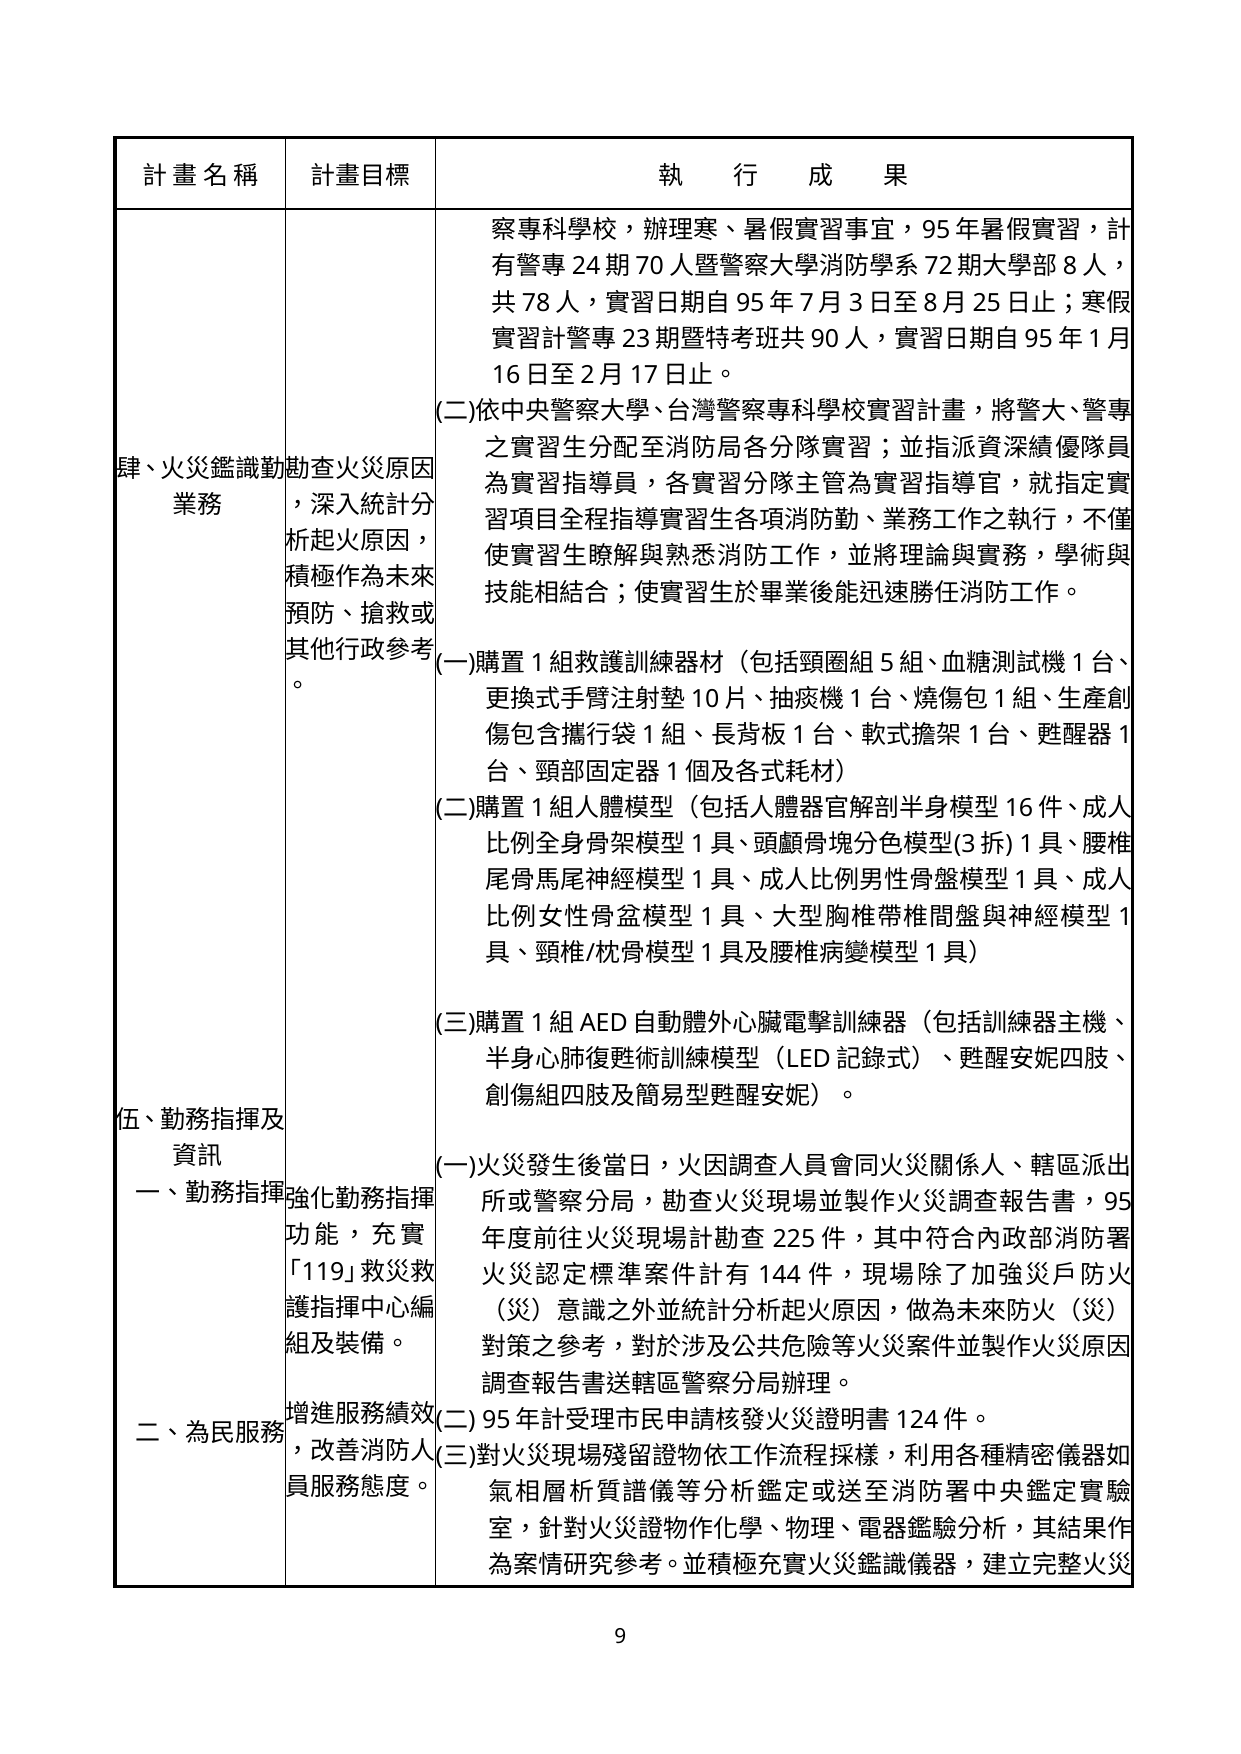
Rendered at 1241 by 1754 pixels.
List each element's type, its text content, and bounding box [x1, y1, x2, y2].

table_cell 壹、ㄧ般行政 ㄧ、政風管理 二、裝備保 養 貳、消防勤業務 一、防火宣導 二、消防安全檢查 三、消防安全設備檢修申報 四、危險物品安全管理 五、防火管理 六、火災搶救 七、颱風災害防救 八、水源查察管理 九、緊急救護 十、義消訓練 十一、化學災害搶救 十二、提昇災害防救機制 十三、充實設備 叁、教育訓練勤業務 一、消防人員常年訓練 二、消防人員推廣教育 三、充實訓練設施 肆、火災鑑識勤業務 伍、勤務指揮及資訊 一、勤務指揮 二、為民服務 三、充實資、通訊設備 陸、南區救災救護大隊 一、執行緊急救護等各項工作 二、執行火災等各項災害搶救 三、執行消防安全檢查及防火宣導工作 柒、北區救災救護大隊 一、執行緊急救護等各項工作 二、執行火災等各項災害搶救 三、執行消防安全檢查及防火宣導工作 捌、廳舍興建 [117, 210, 285, 1585]
table_cell 辦理政風督導、防護、機密維護等。 貫徹保養政策，加強消防車輛器材養護，以確保車輛器材之性能。 增進民眾防火常識，提高市民防火警覺，減少火災案件發生，增進民眾防火自救能力。 加強供公眾使用建築物及公共場所、工廠等消防安全設備檢查及從業員工消防組訓，強化防火自救能力。 要求各類場所應委託消防設備師（士）或專業機構定期檢修消防安全設備，以保障各場所消防安全。 加強各類公共危險物品及可燃性高壓氣體廠商查察管理。 建立公共場所之安全防護體系，要求一定規模以上供公眾使用建築物之管理權人，應推行防火管理工作，以強化火災預防之軟體層面。 加強救災組合演練、落實體技能訓練及建立指揮聯絡體制，強化救災功能，減少成災案件。 加強防颱準備及宣導工作，強化搶救措施，減少災害損失。 加強水源調查及消防栓查察維護管理，充實消防水源設備。 提昇緊急救護品質。 加強義消組訓、運用、協助救災。 充實化災搶救裝備，建立救災指揮管制體系，以保障救災安全。 強化「高雄市災害應變中心」應變功能 提昇救災救生功能，確保市民財產安全。 加強消防人員學、術科及體技能訓練。 加強消防人員職前教育、強化專業能力，辦理各項消防推廣教育。 充實消防緊急救護訓練設施。 勘查火災原因，深入統計分析起火原因，積極作為未來預防、搶救或其他行政參考。 強化勤務指揮功能，充實「119」救災救護指揮中心編組及裝備。 增進服務績效，改善消防人員服務態度。 改善無線電通訊品質，以利救災救護執行。 執行車禍受傷、急病送醫、路倒、摔（兇）傷、孕婦待產等緊急救護各項工作。 執行轄內火災及各項天然災害之搶救工作。 執行轄內供公眾使用建築物及供公共場所等消防安全檢查、員工組訓及防火宣導等工作。 執行車禍受傷、急病送醫、路倒、摔（兇）傷、孕婦待產等緊急救護各項工作。 執行轄內火災及各項天然災害之搶救工作。 執行轄內供公眾使用建築物及供公共場所等消防安全檢查、員工組訓及防火宣導等工作。 積極興改建基層消防分隊辦公廳舍，改善基層消防人員執勤環境。 [286, 210, 435, 1585]
table_header 計 畫 名 稱 [117, 139, 285, 208]
table_header 執 行 成 果 [436, 139, 1131, 208]
table_header 計畫目標 [286, 139, 435, 208]
table_cell 召開政風督導小組會議1次，討論各項興革建議後函請各單位據以執行。 辦理緊急救護政風問卷調查1次，彙整所得意見編撰分析報告簽陳機關首長，所提建議提供業務單位參採。 辦理專案政風訪查1次，及針對與消防局業務有往來之民眾或廠商不定期辦理政風訪查，受訪者所提建議移請業務科參採。 受理公職人員財產申報4人，實質審查2人。 春安工作及十月慶典期間辦理專案安全維護工作。 每半年施實進場半年保養檢查，由各車輀保養人(使用人)將各該保養之消防車輛駛至保養場，實施半年保養檢查，95年度消防局保養場半年保養檢查共計362 輛次。車輛故障問題随時進場檢修共計1193輛次。 由保養場每月編排巡迴保養預定表，依表訂日期前往消防局各單位實施巡迴保養檢修工作，並且不定時抽查各單位日保養檢查工作是否落實，95年度巡迴保養檢修時計有39輛車發現缺失，並告知車輛保養人立即進場維修。 95年4月26、27日辦理『Hybrid油電複合動力車之救災拆解安全說明講習』之新知宣導教育，參訓計有50人。 95年9月6、7日辦理BRONTO雲梯車保養維修教育訓練課程，並進行學科測驗及實地操作，參訓人員計有45人。 95年11月15、16日辦理車輛保養維修督檢管理訓練，參訓幹部（小隊長以上）共計50人，局長及副局長均親臨督訓。 95年11月24、27、30日及12月1、4、7日辦理各款雲梯車保養維修巡迴教育訓練，共巡迴至消防局6個中隊施訓。 95年11月26日辦理車輛管理系統新增擴充功能教育訓練（2小時）。 於95年5月1日正式以A3紙本對內發行「保養場服務月刊」，內容計有政令宣導、活動花絮、巡迴保養日程表、車輛監理驗車提醒通知、半年進場保養日程表、維修保養技術及交流園地。 保養場服務月刊有關技術交流園地之技術常識及維修所見故障簡易排除預防常識，另採電子通報E-MAIL各外勤主管加強宣達，並將技術通報圖文檔掛置消防局網頁以供同仁下載參閱。 逐案登錄車輛維修紀錄資料，以作為掌控委外維修與零件更換保固期內之檢修管制，並作為往後委外維修項目與金額複核之參考。維修金額達新台幣2萬元以上時，本場派員監修。並逐案檢討辦理及登錄維修記錄，進行委外維修項目與金額複核，避免廠商浮報價額，另針對報廢車堪用零件拆解使用換修，有效節省公帑約新台幣20餘萬元。 建立車輛維修保養及維修材料採購供應合格廠商，以利維修採購效能及兼顧採購防弊查核。每季由秘書室就申請加入合格廠商案進行審查檢討，95年5月26日及9月7日辦理新進廠商資格審查及現有合格廠商檢討作業。95年6月中旬配合消防局政風室派員實地抽查合格廠商及訪查維修情形。 為加強防火宣導，提高市民防火警覺，訂定95年度計畫，於每年春節(前、後)、元宵節、清明節、端午節等年節假日，辦理各項防火（災）宣導活動；另於平時派員深入各社區、機關、團體、學校實施防火宣導及防火避難逃生演練，藉以預防各種災害發生及提昇市民災害應變能力，減少災害損失及傷亡，宣導成果如下： 95年1月由消防局主辦，教育局、警察局、民政局及各區公所配合辦理高雄市95年119擴大防火宣導活動，計有50,000名市民及學生參加活動，活動資料彙整齊全。 95年1月4日至27日與高雄廣播電台合作辦理call in消防常識有獎徵答活動。 2006年元宵節元宵燈會防火宣導：於河東路親水公園舉辦消防常識有獎徵答活動實施防火宣導，分發防火宣導資料宣導，約有10,000人參與。 清明節第一階段自95年3月25日至4月1日開始，第二階段95年4月2日至4月5日清明節期間，除印製宣導文宣發放外，另於本市各公墓辦理防火宣導分發水袋、水桶及公墓警戒活動，本市清明節期間未發生重大火警。 95年5月29日至31日端午節龍舟賽，假愛河旁辦理防災宣導活動，分發防火、防災宣導手冊。 與地方社團保持密切聯繫共同或協助舉辦防火宣導活動：平時與本市社團、學校、慈善團體、廠商協助辦理防火宣導。 舉辦消防體驗卡簽証活動，各國小學生參與熱烈，學校教職員充分配合：於本市40餘國小結合消防體驗簽証活動，以實際體驗為主，講授消防常識為輔，共辦理98梯次活動，計有25,160人次參與，成果豐碩。 執行「內政部推動台灣健康社區六星計畫-社區治安工作95年度共輔導38個社區守望相助隊，辦理防災訓練及宣導，並於12月18日至22日參與社區治安評鑑小組，共同評核33個守望相助隊」。 防災宣導教室，95年共有293個團體，13,570人參觀體驗，免費開放供本市市民及各級學校、幼稚園學童參觀、學習消防與逃生知識，對本市市民與學童的防災教育宣導有莫大幫助。 婦女防火宣導隊95年共辦理社區、家戶、大樓（廈）防火宣導356場次，出動婦女志工8,134人次，宣導家戶達30,207戶，深獲社區民眾認同。 95年度訪視診斷高危險群及老舊社區5,106戶、發放居家防火安全診斷表20,883份、宣導設置滅火器、使用防焰物品、用電安全等5,416戶。 依消防法相關規定，供公眾使用建築物之消防安全設備執行會審（勘）工作。95年度成果如下： (一)會審合格702件，不合格190件，共計892件。會勘合格536件，不合格72件，共計608件。 (二)各類場所申請營利事業登記證時，由建設局傳真會辦案件至消防局於7日內派員檢查場所消防安全設備，並將檢查結果傳真回報本府建設局。辦理營業事業登記證消防安全設備檢查計306件，符合規定者106件，不合規定者200件。 (三)本府消防局列管補習班1001家、旅館業254家，除配合教育局、建設局執行聯合檢查外，另依相關規定排定檢查行程針對補習班1年至少檢查1次以上，旅館業1年至少檢查2次以上。 （一）落實執行防焰制度，依「各級消防機關執行防焰管理查核注意事項」，消防局訂定95年度加強防焰規制查核相關計畫，針對防焰物品設置場所675家及防焰認證合格廠商91家執行檢查。 （二）為維護本市公共安全，確實督促各類場所落實消防安全各項措施，執行成果如下： 訂定消防局95年度消防安全設備檢查執行計畫，針對轄內列管之甲類場所1,942家每半年清查1次以上，甲類以外場所5,519家每年清查1次以上。 (一)對瓦斯分銷商每月排定檢查1次以上，對於超量儲存與販售逾期鋼瓶均持續加強查察取締，以落實「公共危險物品及可燃性高壓氣體設置標準暨安全管理辦法」相關規定；1月至12月檢查液化石油氣分銷商共3,567家次，不符規定依違反「公共危險物品及可燃性高壓氣體設置標準暨安全管理辦法」規定取締計70 件，取締非法油行 1件，依消防法第42條規定，予以裁處新台幣2萬元至10萬元罰鍰在案。 (二)針對公共危險物品場所達管制量30倍以上（44家）者，每半年邀集市府勞工局勞工檢查所、環保局及建設局等機關，進行聯合檢查1次。管制量以上未達30倍者（22家），每年執行檢查1次。 (一)為落實「防火管理制度」，建立業主「自己財產，自己保護」的觀念，以達到「保障人命，防護財產」之目的，自本市防火管理人訓練逕由中央核准之專業機構辦理（金屬工業研究發展中心、中國生產力中心、教育學術基金會、高雄市勞資事務協進會等）。95年協助舉辦56梯次防火管理人訓練，經測驗合格者1,618人取得「防火管理人」訓練合格證書，執行各該場所之防火管理工作。 (二)本市應設防火管理人場所計2,164家，已遴派防火管理人2,164家，已製訂消防防護計畫 2,164家，已辦理自衛消防編組訓練者3,895次共計50,388人，未依規定辦理上述事項者開立限期改善通知單183件，經複查仍未改善依法處予罰鍰1件。 (三)取得證書已2年之防火管理人，於95年分55梯次予以複訓，共訓練1,729人，對本市持續執行防火管理工作及火災預防助益良多。 95年較94年火災減少82次，死亡人數減少3人，惟仍有2人死亡。 颱風季節來前，先期辦理防颱宣導作業，並協調本市各大眾傳播機構，於颱風期間，報導颱風消息，促請市民提高防颱警覺與準備。 （二）接獲海上陸上颱風警報或上級指示，立即報告市長成立「颱風災害應變中心」，通知各任務編組單位進駐聯合作業，統合本府、民間及軍方救災資源全力投入救災工作; 「颱風災害應變中心」成立時，各相關局、處 、區公所同時於內部成立「緊急應變小組」，執行各項災害防救任務。 （三）95年本市「颱風災害應變中心」一級開設共計4次，期間受理災情案件共計205件，經適時通報本府各權責機關處理後，均無人員傷亡，財物損失輕微。 (一) 新增消防栓64只。 (二)地上式消防栓因影響交通遷移或改地下式計12只。 (一)95年度協助本市各機關、民間團體、學校、醫院等辦理緊急救護常識及技術宣導工作共12件，約665人參加。 (二)95年度救護次數48,270件，送醫人數37, 073人，空跑率24.0%，較94年度降低3.5%。 (三)95年度緊急救護無生命徵象傷病患894人，經急救處置恢復心跳、呼吸者112人，救活率12.53%，較94年度提高1.17%。 (四)95年度本局具EMT-P資格者21人；具EMT2資格者519人；具EMT1資格者109人，合計649人，較94年度增加37人。 (五)95年度接受民間團體捐贈救護車7輛。並購置酒精棉片180盒、拋棄式手套360盒、腕式電子血壓計18組、擔架床罩1800件、抗震型血壓機4台、光纖式喉頭鏡20個、血壓濃度計4個、高救包4個、LMA喉頭罩8組、高頂救護車2輛、心臟監視器4台、救護腰包40個、電擊貼片400組等裝備、器(耗)材。對消防局救護品質之提昇，有相當大之助益。 (六)為加強宣導緊急救護知識，由本局各分隊派員深入校園推廣心肺復甦術，灌輸各級學生急救概念，95年1到12月消防局所屬各分隊至本市各級學校進行222場次CPR宣導，宣導人數總計61,286人。 (七) 7月10日至8月18日辦理中級救護技術員（EMTⅡ）訓練，經過專業救護知識、單項技術演練、醫院實習及綜合演練等嚴格考驗，41名學員均順利取得中級救護技術員資格，成為消防局緊急救護勤務生力軍。 (八)8月24至25日辦理緊急醫療救護派遣員（EMD）訓練，加強派遣員緊急救護勤務派遣作業及溝通訓練，以延長到院前黃金救命時間，確保傷病患生命安全及提高存活率。 (九)消防局為因應高級救護分隊成立及整備鄰近縣、市消防、醫療單位人員，藉研討救護技能，增進互相協調溝通，以提昇到院前緊急救護，於95年9月4日6日，假國軍左營總醫院大禮堂，辦理三梯次「緊急醫療護訓練研討會」，約計有150位醫師及護理人員參加。 (十)為使消防局幹部接受相關救護新知及因應即將成立高級救護分隊編制人員之職前教育，研習救護技能並增進相互協調溝通，提昇到院前緊急救護品質，於95年9月 7、8日，假消防局消防勤務大樓禮堂，辦理「幹部暨高級救護分隊人員研習會」，約計有90位參加。 (十一)派員參加消防署第四期高級救護技術員訓練班，經長達8個月之訓練後，9月均結業通過考試，取得「高級救護技術員執照」(EMTP)，消防局增添9位緊急救護生力軍。 (十二)為迎接2009世界運動會，消防局於95年11月 9日成立二個高級救護分隊。 (十三)為結合本市消防與醫療體系之功能，提昇到院前緊急救護品質及救護人員專業技術，特訂定「高雄市政府消防局緊急救護指導委員會設置要點」，並於95年12月7日召開第1次委員會議。 (一）於95年11月 27日至12月17日辦理義消人員EMT1訓練，共計有53人取得合格證照加入救護行列。 (二)為充分運用義消協助救災工作，每日編排義消同仁2至3人至所轄消防分隊協勤，95年1至12月份協助搶救火災15,000人次、救護勤務492人次，累計時數達8,220小時。 (一)95年3月完成消防署配發消防局11部「5用氣體偵測器」及人員操作器材訓練。 (二)95年6月執行本府「萬安29號」中油化學災害搶救，以強化應變救災機制。 (三)95年7月辦理採購34部LPG偵測器、17部三用氣體偵測器，於11月完成驗收並配發各分隊使用。 (四)95年7月辦理化學戰劑檢測組操作人員，至高雄醫學院複訓輻射基礎操作人員訓練。 (五)95年11月20日至29日，辦理二梯次訓練，由南區、北區大隊外勤單位派人參訓，合計60人，針對各項化災搶救裝備、個人防護裝備進階訓練，充實搶救知能，提升救災人員化災搶救能力，確保救災行動安全。 (六)95年5月、9月、12月，分別派員參加第一科大、中山大學、人發局辦理化災研討會、研習班。 (一)財稅大樓9樓「高雄市災害應變中心」已完成資訊及通訊系統計有視訊會議系統、教學廣播系統、VSAT衛星系統、INMARSAT衛星系統、微波系統及ADSL系統等，可於第1時間與中央災害應變中心完成連結，並可即時提供主官決策所需資訊。 (二)「防救災專用衛星通訊系統及現場通信救災指揮車暨整合平台建置案」業已建置完成，預計於96年1月23日將現場通信救災指揮車點交本府消防局，屆時將有效整合救災現場及與中央災害應變中心縱向通訊聯絡之機制。 （一）消防局95年充實消防車輛、裝備器材情形如下： 1.消防車輛部分： （1）水箱車4輛。 （2）水庫車及30公尺雲梯車各1輛（中央補助）。 （3）善用民間資源，充實消防救災戰力，接受民間團體或個人捐贈救災先驅指揮車計1輛。 2.裝備器材部分： （1）排煙機2台。 （2）空氣灌充機1台。 （3）空氣呼吸器60套。 （4）消防衣褲鞋帽119套。 （5）消防帽60頂。 （6）空氣呼吸器用高壓氣瓶50個。 （7）管線型空氣呼吸器材組1套。 （8）2.5吋消防水帶150條。 （二）有效降低本市消防車輛逾齡比例與提昇本市消防救災戰力與效率。 (一)消防局訓練科每年年初函發各大、中、分隊「常年訓練實施規定」，每年總計實施約,人次訓練，項目如下： 1.中、分隊加強訓練，共訓練110,000人次。 2.1梯次18人大客車駕駛訓練。 3、29人水上救生教練班。 4、下半年學科訓練784人暨上、下半年術科測驗1301人。 5、中級救護技術員訓練54人。 6、救護技術員複訓570人。 7、8梯次290人救助隊複訓。 8、2梯次60人特種搜救隊訓練。 9、2梯次60人化學災害進階班訓練。 10、30人水上救生員班。 11、29場組合訓練災害防救演練及1場次水域救援訓練三合一綜合演練。 12、36人海上救生訓練班。 13、2梯次30人搜救潛水精進班。 14、12人水上摩托車駕駛及救援訓練。 15、15人參加「2006年全國水上救生錦標賽」。 16、配合人力資源發展局辦理2梯次47人消防幹部研習班 (二)每半年實施體、技能術科測驗，驗收平時訓練成果，並要求各分隊於適當地點實施訓練，同時每月編排督導表，督導各單位訓練情形及成效，並做成書面紀錄陳閱。 (三)訓練教官由各中隊受過救助隊訓練中遴選優秀人員及消防局常年訓練教官擔任，將自身所學及火場實務經驗教授各同仁，充分達到教學相長目的。 (四)為因應消防工作危險、複雜、繁瑣，強健體魄係不二法門；為鍛鍊強健體能，督促各級幹部嚴格要求個人體技能、救護技能、消防車操及消防機械操作要領，其未逹標準者，加強重點訓練；期使提昇個人體能戰技，以確保市民生命財產安全，並對消防局形象提昇及施政品質大有助益。 (一)為提昇消防人員養成教育成效，配合中央警察大學、台灣警察專科學校，辦理寒、暑假實習事宜，95年暑假實習，計有警專24期70人暨警察大學消防學系72期大學部8人，共78人，實習日期自95年7月3日至8月25日止；寒假實習計警專23期暨特考班共90人，實習日期自95年1月16日至2月17日止。 (二)依中央警察大學、台灣警察專科學校實習計畫，將警大、警專之實習生分配至消防局各分隊實習；並指派資深績優隊員為實習指導員，各實習分隊主管為實習指導官，就指定實習項目全程指導實習生各項消防勤、業務工作之執行，不僅使實習生瞭解與熟悉消防工作，並將理論與實務，學術與技能相結合；使實習生於畢業後能迅速勝任消防工作。 (一)購置1組救護訓練器材（包括頸圈組5組、血糖測試機1台、更換式手臂注射墊10片、抽痰機1台、燒傷包1組、生產創傷包含攜行袋1組、長背板1台、軟式擔架1台、甦醒器1台、頸部固定器1個及各式耗材） (二)購置1組人體模型（包括人體器官解剖半身模型16件、成人比例全身骨架模型1具、頭顱骨塊分色模型(3拆) 1具、腰椎尾骨馬尾神經模型1具、成人比例男性骨盤模型1具、成人比例女性骨盆模型1具、大型胸椎帶椎間盤與神經模型1具、頸椎/枕骨模型1具及腰椎病變模型1具） (三)購置1組AED自動體外心臟電擊訓練器（包括訓練器主機、半身心肺復甦術訓練模型（LED記錄式）、甦醒安妮四肢、創傷組四肢及簡易型甦醒安妮）。 (一)火災發生後當日，火因調查人員會同火災關係人、轄區派出所或警察分局，勘查火災現場並製作火災調查報告書，95年度前往火災現場計勘查225件，其中符合內政部消防署火災認定標準案件計有144件，現場除了加強災戶防火（災）意識之外並統計分析起火原因，做為未來防火（災）對策之參考，對於涉及公共危險等火災案件並製作火災原因調查報告書送轄區警察分局辦理。 (二) 95年計受理市民申請核發火災證明書124件。 (三)對火災現場殘留證物依工作流程採樣，利用各種精密儀器如氣相層析質譜儀等分析鑑定或送至消防署中央鑑定實驗室，針對火災證物作化學、物理、電器鑑驗分析，其結果作為案情研究參考。並積極充實火災鑑識儀器，建立完整火災證物鑑驗系統。 (四)增購火災現場堪驗車1輛以充實火災調查裝備，提昇火災調查能力。 (五)委託公教人力展局辦理「火災原因調查實務班第2期」講習，以提昇火災原因調查技術與能力，建立火災調查專業性與公信力。 （一）消防局「119」救災救護指揮中心管制各種消防車動態，接獲救災救護報告後，立即同步通知轄區中、分隊迅速出動，執行救災救護任務。 （二）充實通訊、連絡、指揮等裝備及各中、分隊建立靈活通訊網，以強化勤務指揮救災派遣功能。 1.消防局「119」救災救護指揮中心，每日受理民眾火警報案暨緊急救護如車禍、急救、醉酒、路倒病人、孕婦待產、自殺、摔（兇）傷、觸電、中毒、災害受傷、骨折、捕蜂（蛇）等事項；非權責服務事項，亦代為轉報有關單位處理。 2.95年度受理火警3,147件，死亡2人，受傷10人，財物損失約新台幣620萬7,000元；緊急救護出動48,270次，送醫37,073人，捕蜂321件，捕蛇440件，捕猴33件，支援送水4車次，電梯受困131件，轉報處理2,905件，其他764件。 增設輔助裝置及改進無線電轉播系統，以改善左楠及大林埔地區通訊不良狀況。 95年執行緊急救護工作24,710件，送醫18,714人次。 95年出動執行火災搶救勤務1742次，僅1人受傷，1人死亡；執行捕蜂144件，捕蛇153件，電梯受困64件，溺水99件，其他763件。 (一)95年執行消防安全設備檢查3,534次。 (二)95年辦理員工組訓1,644場次、30,841人，防火宣導3,679場次、91,196人。 95年執行緊急救護工作23,560件，送醫18,359人次。 95年出動火災搶救勤務1,405次，受傷9人，死亡1人；執行捕蜂177件，捕蛇287件，電梯受困67件，溺水71件，其他708件。 (一)計執行第一種檢查1,093次，第二種檢查912次。 (二)計辦理員工組訓1,310場次、52,353人，防火宣導 4,185場次、222,486人。 (一)積極爭取高松、桂林地區（高桂分隊）及西苓雅地區（成功分隊）興建消防分隊，增加消防服務據點，縮短救災時效。 (二)消防局95年度已依預算法第70條第3款「因應政事臨時需要必須增加計畫及經費時」簽請市府動用第2預備金，進行廳舍修建工程，改善內部設施及辦公環境，提供基層同仁最佳工作及修習環境，使工作效率提高，民眾能夠得到最佳之安全保障，俾提升為民服務品質。 [436, 210, 1131, 1585]
